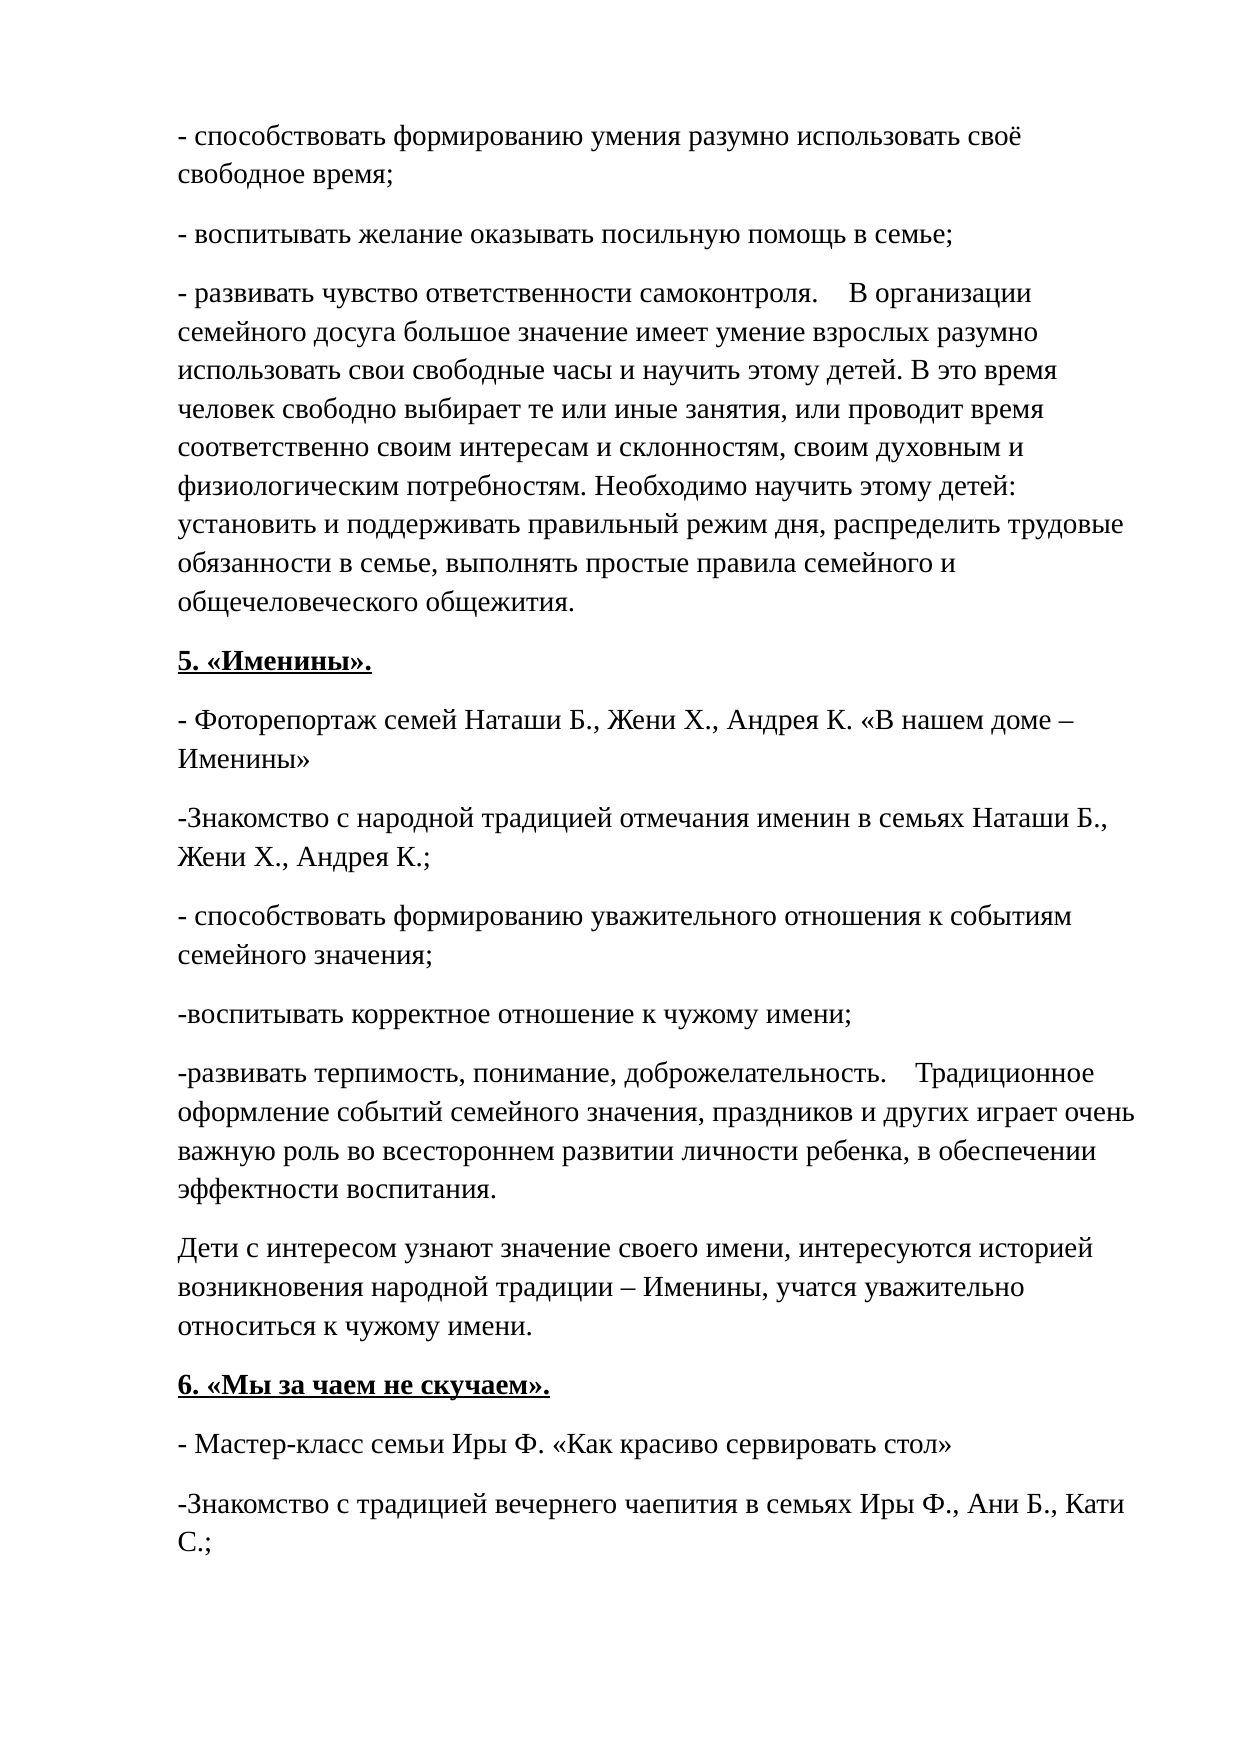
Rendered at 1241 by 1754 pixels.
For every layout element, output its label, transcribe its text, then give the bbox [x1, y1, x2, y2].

text -воспитывать корректное отношение к чужому имени; [177, 996, 1152, 1030]
text - Фоторепортаж семей Наташи Б., Жени Х., Андрея К. «В нашем доме – Именины» [177, 702, 1152, 774]
text - Мастер-класс семьи Иры Ф. «Как красиво сервировать стол» [177, 1426, 1152, 1460]
text -Знакомство с традицией вечернего чаепития в семьях Иры Ф., Ани Б., Кати С.; [177, 1486, 1152, 1558]
text - способствовать формированию уважительного отношения к событиям семейного значения; [177, 898, 1152, 970]
text -развивать терпимость, понимание, доброжелательность. Традиционное оформление событий семейного значения, праздников и других играет очень важную роль во всестороннем развитии личности ребенка, в обеспечении эффектности воспитания. [177, 1056, 1152, 1205]
text - развивать чувство ответственности самоконтроля. В организации семейного досуга большое значение имеет умение взрослых разумно использовать свои свободные часы и научить этому детей. В это время человек свободно выбирает те или иные занятия, или проводит время соответственно своим интересам и склонностям, своим духовным и физиологическим потребностям. Необходимо научить этому детей: установить и поддерживать правильный режим дня, распределить трудовые обязанности в семье, выполнять простые правила семейного и общечеловеческого общежития. [177, 275, 1152, 617]
text - воспитывать желание оказывать посильную помощь в семье; [177, 216, 1152, 249]
text 6. «Мы за чаем не скучаем». [177, 1367, 1152, 1401]
text 5. «Именины». [177, 643, 1152, 677]
text Дети с интересом узнают значение своего имени, интересуются историей возникновения народной традиции – Именины, учатся уважительно относиться к чужому имени. [177, 1231, 1152, 1341]
text - способствовать формированию умения разумно использовать своё свободное время; [177, 118, 1152, 190]
text -Знакомство с народной традицией отмечания именин в семьях Наташи Б., Жени Х., Андрея К.; [177, 800, 1152, 872]
